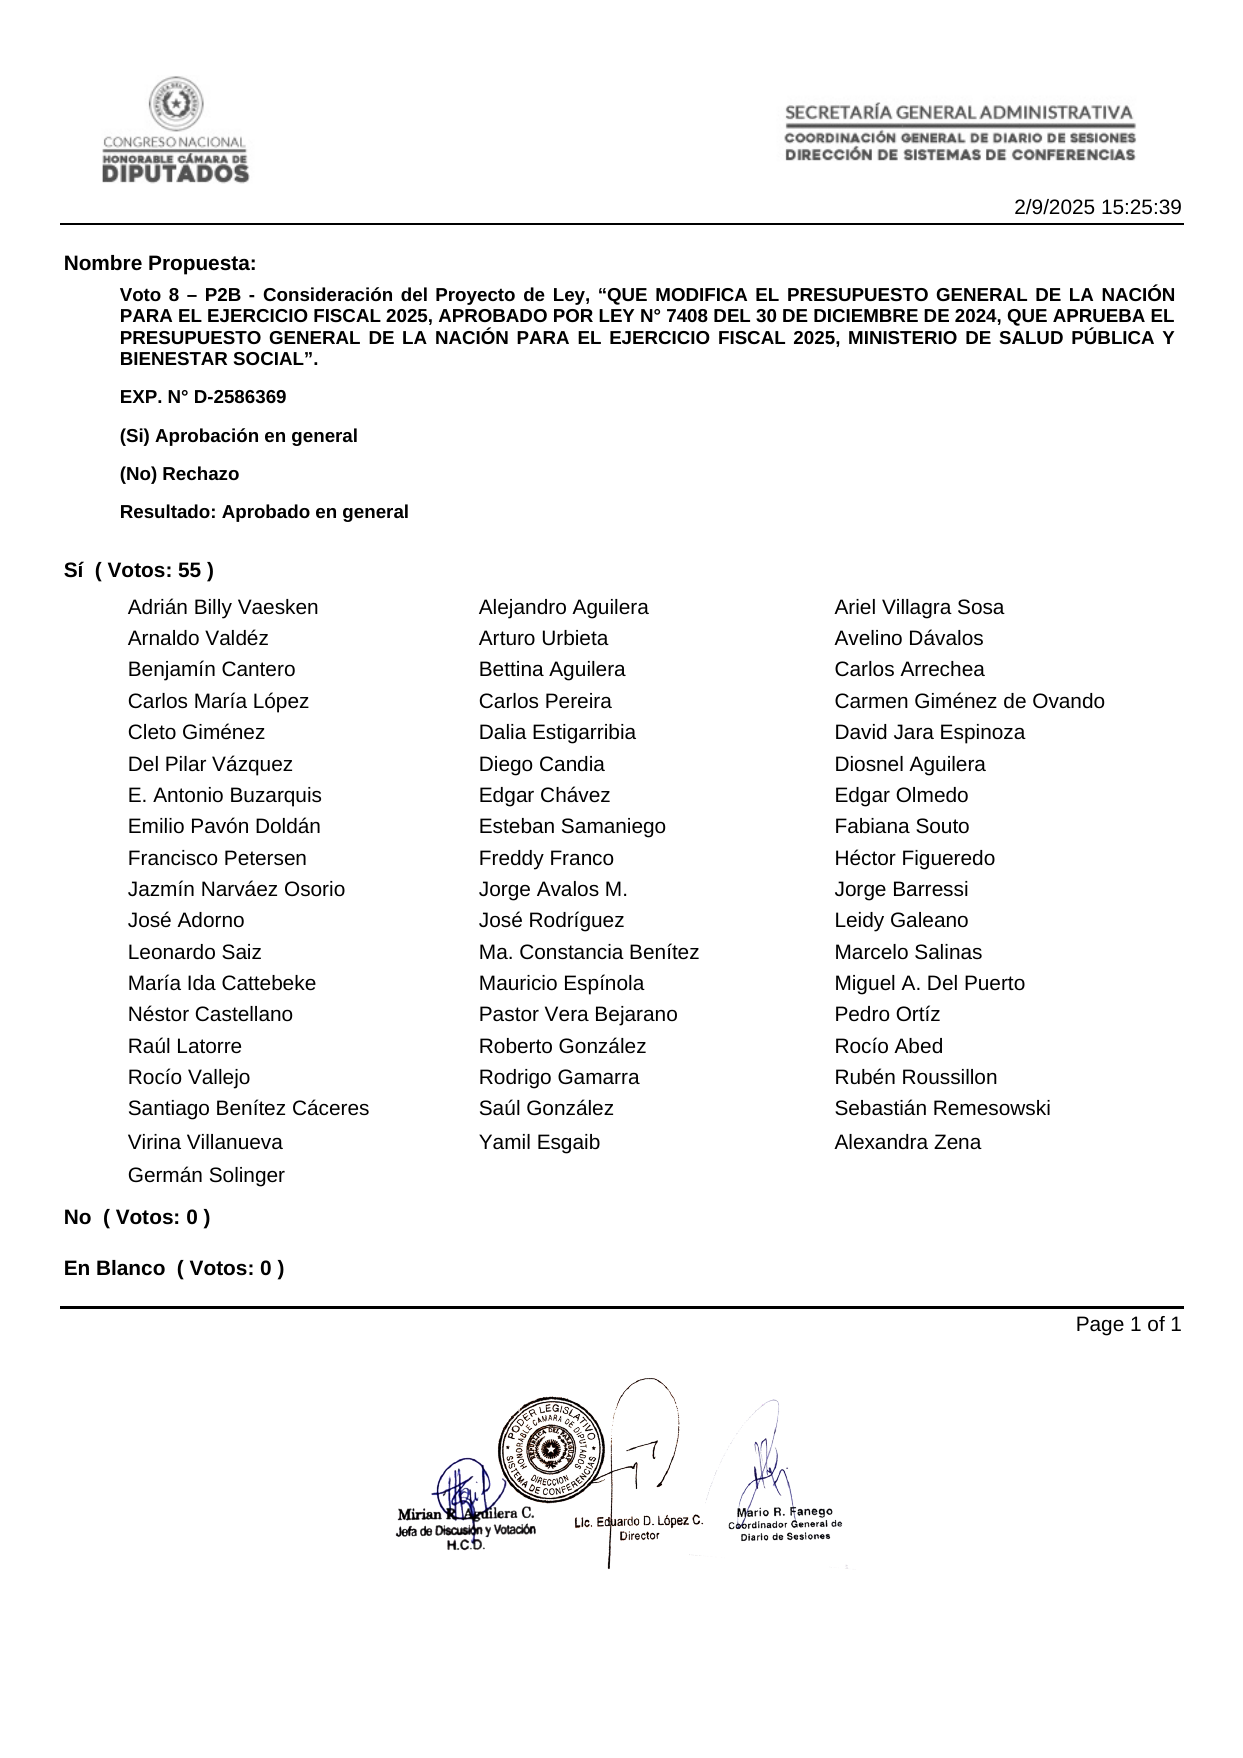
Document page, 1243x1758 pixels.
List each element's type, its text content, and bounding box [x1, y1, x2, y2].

table_cell Mauricio Espínola [476, 970, 815, 998]
table_cell [60, 1284, 1183, 1306]
table_cell Saúl González [476, 1095, 815, 1124]
table_cell Carlos Arrechea [831, 656, 1168, 685]
table_cell [1184, 228, 1189, 249]
table_cell Sí ( Votos: 55 ) [60, 556, 1183, 585]
table_cell [1184, 907, 1189, 936]
table_cell José Rodríguez [476, 907, 815, 936]
table_cell [1184, 249, 1189, 278]
table_cell Yamil Esgaib [476, 1124, 815, 1154]
table_cell [476, 1157, 815, 1187]
table_cell Page 1 of 1 [827, 1311, 1183, 1345]
table_cell [1184, 1232, 1189, 1255]
table_cell [1184, 688, 1189, 716]
table_cell José Adorno [125, 907, 462, 936]
table_cell Roberto González [476, 1033, 815, 1061]
table_cell Jazmín Narváez Osorio [125, 876, 462, 904]
table_cell [1184, 970, 1189, 998]
table_cell [1184, 876, 1189, 904]
table_cell [1184, 844, 1189, 873]
table_cell E. Antonio Buzarquis [125, 782, 462, 810]
table_cell [60, 284, 118, 556]
table_cell No ( Votos: 0 ) [60, 1204, 1183, 1232]
table_cell [1184, 719, 1189, 747]
table_cell [1184, 938, 1189, 967]
table_cell Leidy Galeano [831, 907, 1168, 936]
table_cell Miguel A. Del Puerto [831, 970, 1168, 998]
table_cell [60, 228, 1183, 249]
table_cell [1184, 1001, 1189, 1029]
table_cell Avelino Dávalos [831, 625, 1168, 653]
table_cell [60, 1311, 827, 1345]
table_cell [1184, 1124, 1189, 1154]
table_cell [1184, 1064, 1189, 1092]
table_header [60, 189, 649, 223]
table_cell Rubén Roussillon [831, 1064, 1168, 1092]
table_cell [1184, 782, 1189, 810]
table_cell [60, 278, 1183, 283]
table_cell [1184, 556, 1189, 585]
table_cell Leonardo Saiz [125, 938, 462, 967]
table_cell [1184, 813, 1189, 841]
table_cell Virina Villanueva [125, 1124, 462, 1154]
table_cell [815, 594, 831, 1204]
table_cell [125, 1187, 462, 1204]
table_cell [1184, 1095, 1189, 1124]
table_cell Jorge Avalos M. [476, 876, 815, 904]
table_cell Carmen Giménez de Ovando [831, 688, 1168, 716]
table_cell [1168, 594, 1183, 1204]
table_cell [1184, 750, 1189, 779]
table_cell Sebastián Remesowski [831, 1095, 1168, 1124]
table_cell [1184, 1187, 1189, 1204]
table_cell Pedro Ortíz [831, 1001, 1168, 1029]
table_cell Alexandra Zena [831, 1124, 1168, 1154]
table_cell Fabiana Souto [831, 813, 1168, 841]
table_cell [1184, 1311, 1189, 1345]
table_cell Bettina Aguilera [476, 656, 815, 685]
table_cell [462, 594, 476, 1204]
table_cell [118, 539, 1178, 556]
table_cell Rocío Vallejo [125, 1064, 462, 1092]
table_cell Rodrigo Gamarra [476, 1064, 815, 1092]
table_cell [1184, 1157, 1189, 1187]
table_cell [1184, 594, 1189, 622]
table_cell Rocío Abed [831, 1033, 1168, 1061]
table_cell Alejandro Aguilera [476, 594, 815, 622]
table_cell [1184, 1204, 1189, 1232]
table_cell Cleto Giménez [125, 719, 462, 747]
table_cell [1178, 284, 1189, 556]
table_cell Francisco Petersen [125, 844, 462, 873]
table_cell Diego Candia [476, 750, 815, 779]
table_cell Ariel Villagra Sosa [831, 594, 1168, 622]
table_cell Benjamín Cantero [125, 656, 462, 685]
table_cell Dalia Estigarribia [476, 719, 815, 747]
table_cell [60, 585, 1183, 593]
table_cell Del Pilar Vázquez [125, 750, 462, 779]
table_cell Arnaldo Valdéz [125, 625, 462, 653]
table_cell Diosnel Aguilera [831, 750, 1168, 779]
table_header [1184, 189, 1189, 223]
table_cell Freddy Franco [476, 844, 815, 873]
table_cell [476, 1187, 815, 1204]
table_cell Nombre Propuesta: [60, 249, 1183, 278]
table_cell Edgar Olmedo [831, 782, 1168, 810]
table_cell Carlos Pereira [476, 688, 815, 716]
table_cell [1184, 625, 1189, 653]
table_cell David Jara Espinoza [831, 719, 1168, 747]
table_cell [1184, 1255, 1189, 1284]
table_cell Pastor Vera Bejarano [476, 1001, 815, 1029]
table_cell [1184, 656, 1189, 685]
table_cell Adrián Billy Vaesken [125, 594, 462, 622]
table_cell Arturo Urbieta [476, 625, 815, 653]
table_cell [1184, 585, 1189, 593]
table_cell Marcelo Salinas [831, 938, 1168, 967]
table_cell [60, 1232, 1183, 1255]
table_cell Emilio Pavón Doldán [125, 813, 462, 841]
table_header 2/9/2025 15:25:39 [649, 189, 1183, 223]
table_cell [831, 1154, 1168, 1204]
table_cell Germán Solinger [125, 1157, 462, 1187]
table_cell [1184, 1033, 1189, 1061]
table_cell En Blanco ( Votos: 0 ) [60, 1255, 1183, 1284]
table_cell Néstor Castellano [125, 1001, 462, 1029]
table_cell Edgar Chávez [476, 782, 815, 810]
table_cell Ma. Constancia Benítez [476, 938, 815, 967]
table_cell María Ida Cattebeke [125, 970, 462, 998]
table_cell Jorge Barressi [831, 876, 1168, 904]
table_cell [1184, 1284, 1189, 1306]
table_cell Héctor Figueredo [831, 844, 1168, 873]
table_cell Raúl Latorre [125, 1033, 462, 1061]
table_cell Voto 8 – P2B - Consideración del Proyecto de Ley, “QUE MODIFICA EL PRESUPUESTO GENERAL DE LA NACIÓN PARA EL EJERCICIO FISCAL 2025, APROBADO POR LEY N° 7408 DEL 30 DE DICIEMBRE DE 2024, QUE APRUEBA EL PRESUPUESTO GENERAL DE LA NACIÓN PARA EL EJERCICIO FISCAL 2025, MINISTERIO DE SALUD PÚBLICA Y BIENESTAR SOCIAL”. EXP. N° D-2586369 (Si) Aprobación en general (No) Rechazo Resultado: Aprobado en general [118, 284, 1178, 539]
table_cell Carlos María López [125, 688, 462, 716]
table_cell Esteban Samaniego [476, 813, 815, 841]
table_cell [60, 594, 124, 1204]
table_cell Santiago Benítez Cáceres [125, 1095, 462, 1124]
